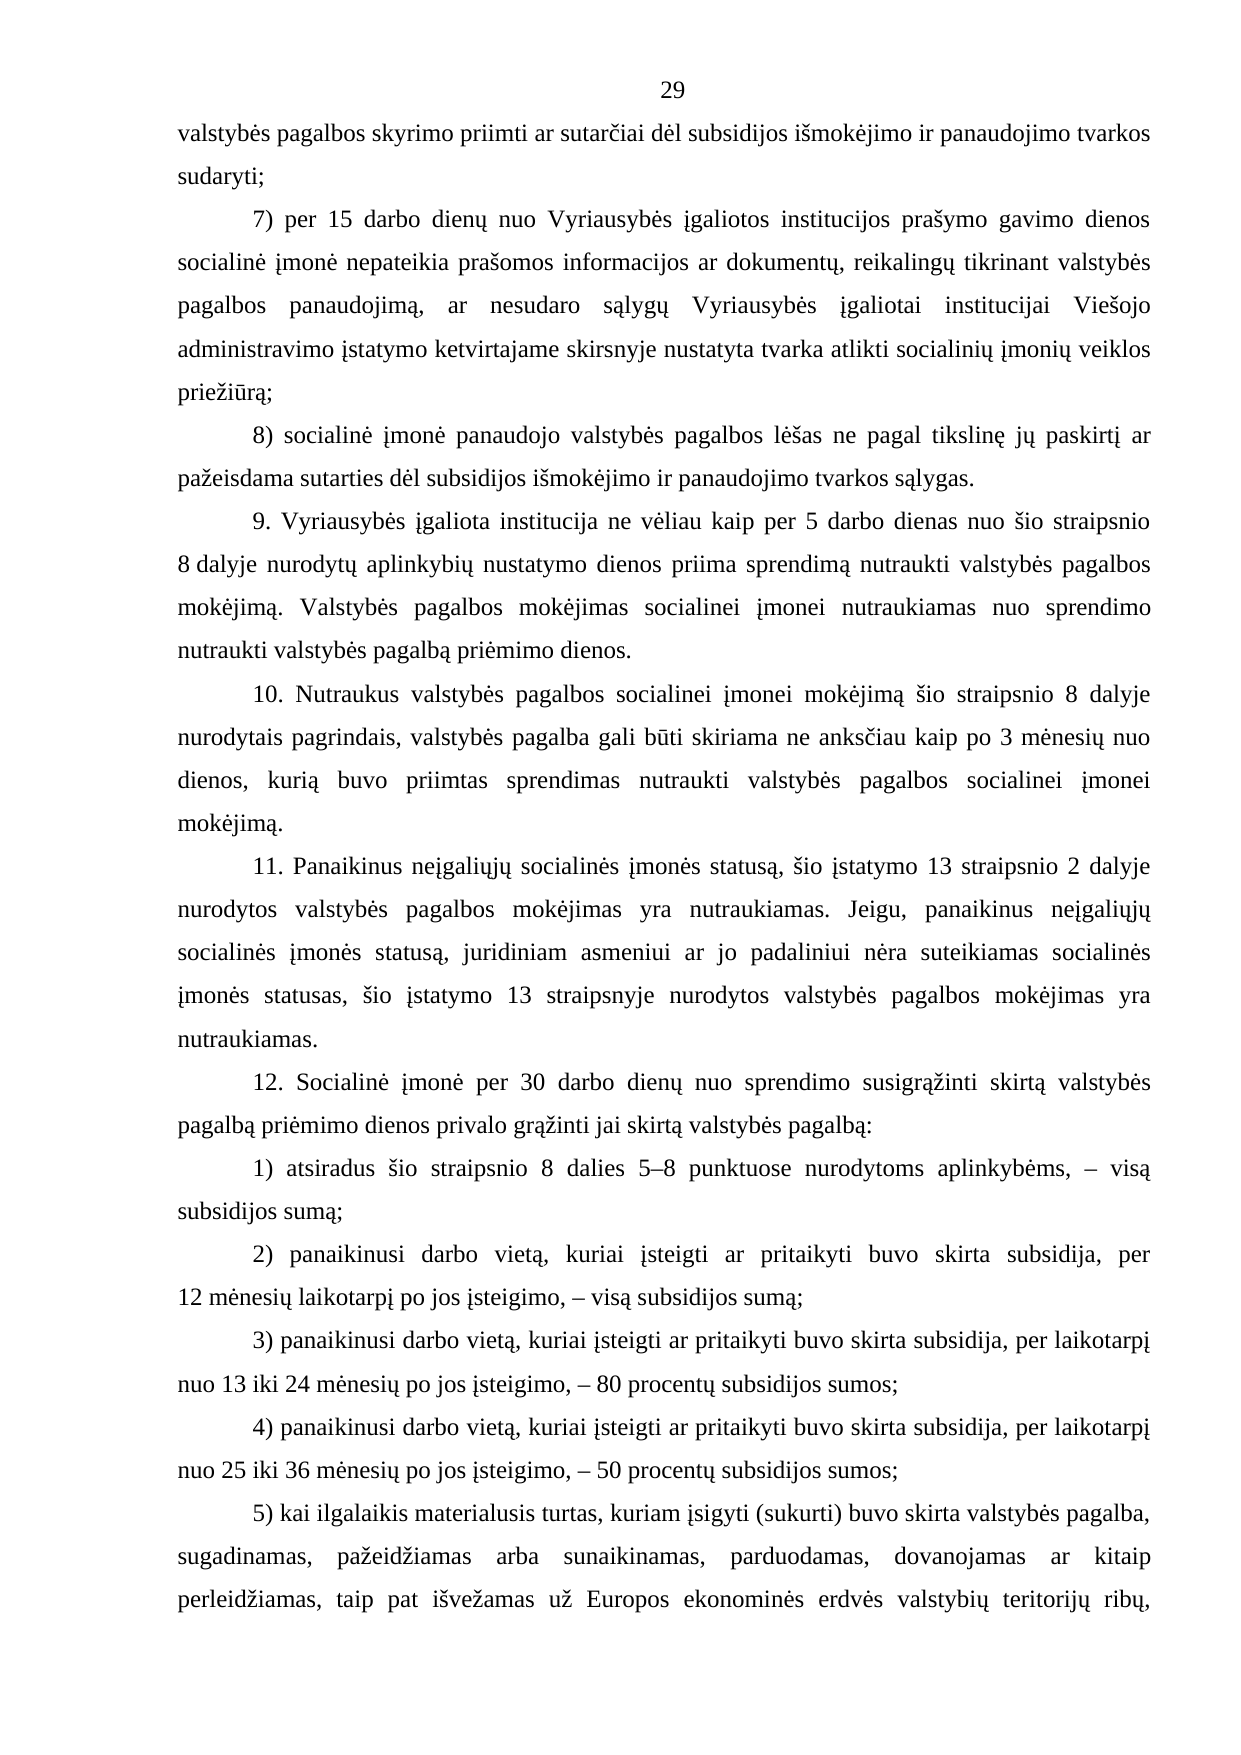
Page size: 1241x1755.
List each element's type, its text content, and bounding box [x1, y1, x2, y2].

text 10. Nutraukus valstybės pagalbos socialinei įmonei mokėjimą šio straipsnio 8 dalyje nurodytais pagrindais, valstybės pagalba gali būti skiriama ne anksčiau kaip po 3 mėnesių nuo dienos, kurią buvo priimtas sprendimas nutraukti valstybės pagalbos socialinei įmonei mokėjimą. [177, 679, 1152, 837]
text 2) panaikinusi darbo vietą, kuriai įsteigti ar pritaikyti buvo skirta subsidija, per 12 mėnesių laikotarpį po jos įsteigimo, – visą subsidijos sumą; [177, 1239, 1152, 1311]
text 12. Socialinė įmonė per 30 darbo dienų nuo sprendimo susigrąžinti skirtą valstybės pagalbą priėmimo dienos privalo grąžinti jai skirtą valstybės pagalbą: [177, 1067, 1152, 1139]
text 1) atsiradus šio straipsnio 8 dalies 5–8 punktuose nurodytoms aplinkybėms, – visą subsidijos sumą; [177, 1153, 1152, 1225]
text 7) per 15 darbo dienų nuo Vyriausybės įgaliotos institucijos prašymo gavimo dienos socialinė įmonė nepateikia prašomos informacijos ar dokumentų, reikalingų tikrinant valstybės pagalbos panaudojimą, ar nesudaro sąlygų Vyriausybės įgaliotai institucijai Viešojo administravimo įstatymo ketvirtajame skirsnyje nustatyta tvarka atlikti socialinių įmonių veiklos priežiūrą; [177, 204, 1152, 406]
text 9. Vyriausybės įgaliota institucija ne vėliau kaip per 5 darbo dienas nuo šio straipsnio 8 dalyje nurodytų aplinkybių nustatymo dienos priima sprendimą nutraukti valstybės pagalbos mokėjimą. Valstybės pagalbos mokėjimas socialinei įmonei nutraukiamas nuo sprendimo nutraukti valstybės pagalbą priėmimo dienos. [177, 506, 1152, 664]
text 11. Panaikinus neįgaliųjų socialinės įmonės statusą, šio įstatymo 13 straipsnio 2 dalyje nurodytos valstybės pagalbos mokėjimas yra nutraukiamas. Jeigu, panaikinus neįgaliųjų socialinės įmonės statusą, juridiniam asmeniui ar jo padaliniui nėra suteikiamas socialinės įmonės statusas, šio įstatymo 13 straipsnyje nurodytos valstybės pagalbos mokėjimas yra nutraukiamas. [177, 851, 1152, 1052]
text 5) kai ilgalaikis materialusis turtas, kuriam įsigyti (sukurti) buvo skirta valstybės pagalba, sugadinamas, pažeidžiamas arba sunaikinamas, parduodamas, dovanojamas ar kitaip perleidžiamas, taip pat išvežamas už Europos ekonominės erdvės valstybių teritorijų ribų, [177, 1498, 1152, 1613]
text 8) socialinė įmonė panaudojo valstybės pagalbos lėšas ne pagal tikslinę jų paskirtį ar pažeisdama sutarties dėl subsidijos išmokėjimo ir panaudojimo tvarkos sąlygas. [177, 420, 1152, 492]
text 4) panaikinusi darbo vietą, kuriai įsteigti ar pritaikyti buvo skirta subsidija, per laikotarpį nuo 25 iki 36 mėnesių po jos įsteigimo, – 50 procentų subsidijos sumos; [177, 1412, 1152, 1484]
text 3) panaikinusi darbo vietą, kuriai įsteigti ar pritaikyti buvo skirta subsidija, per laikotarpį nuo 13 iki 24 mėnesių po jos įsteigimo, – 80 procentų subsidijos sumos; [177, 1326, 1152, 1397]
text valstybės pagalbos skyrimo priimti ar sutarčiai dėl subsidijos išmokėjimo ir panaudojimo tvarkos sudaryti; [177, 118, 1152, 190]
